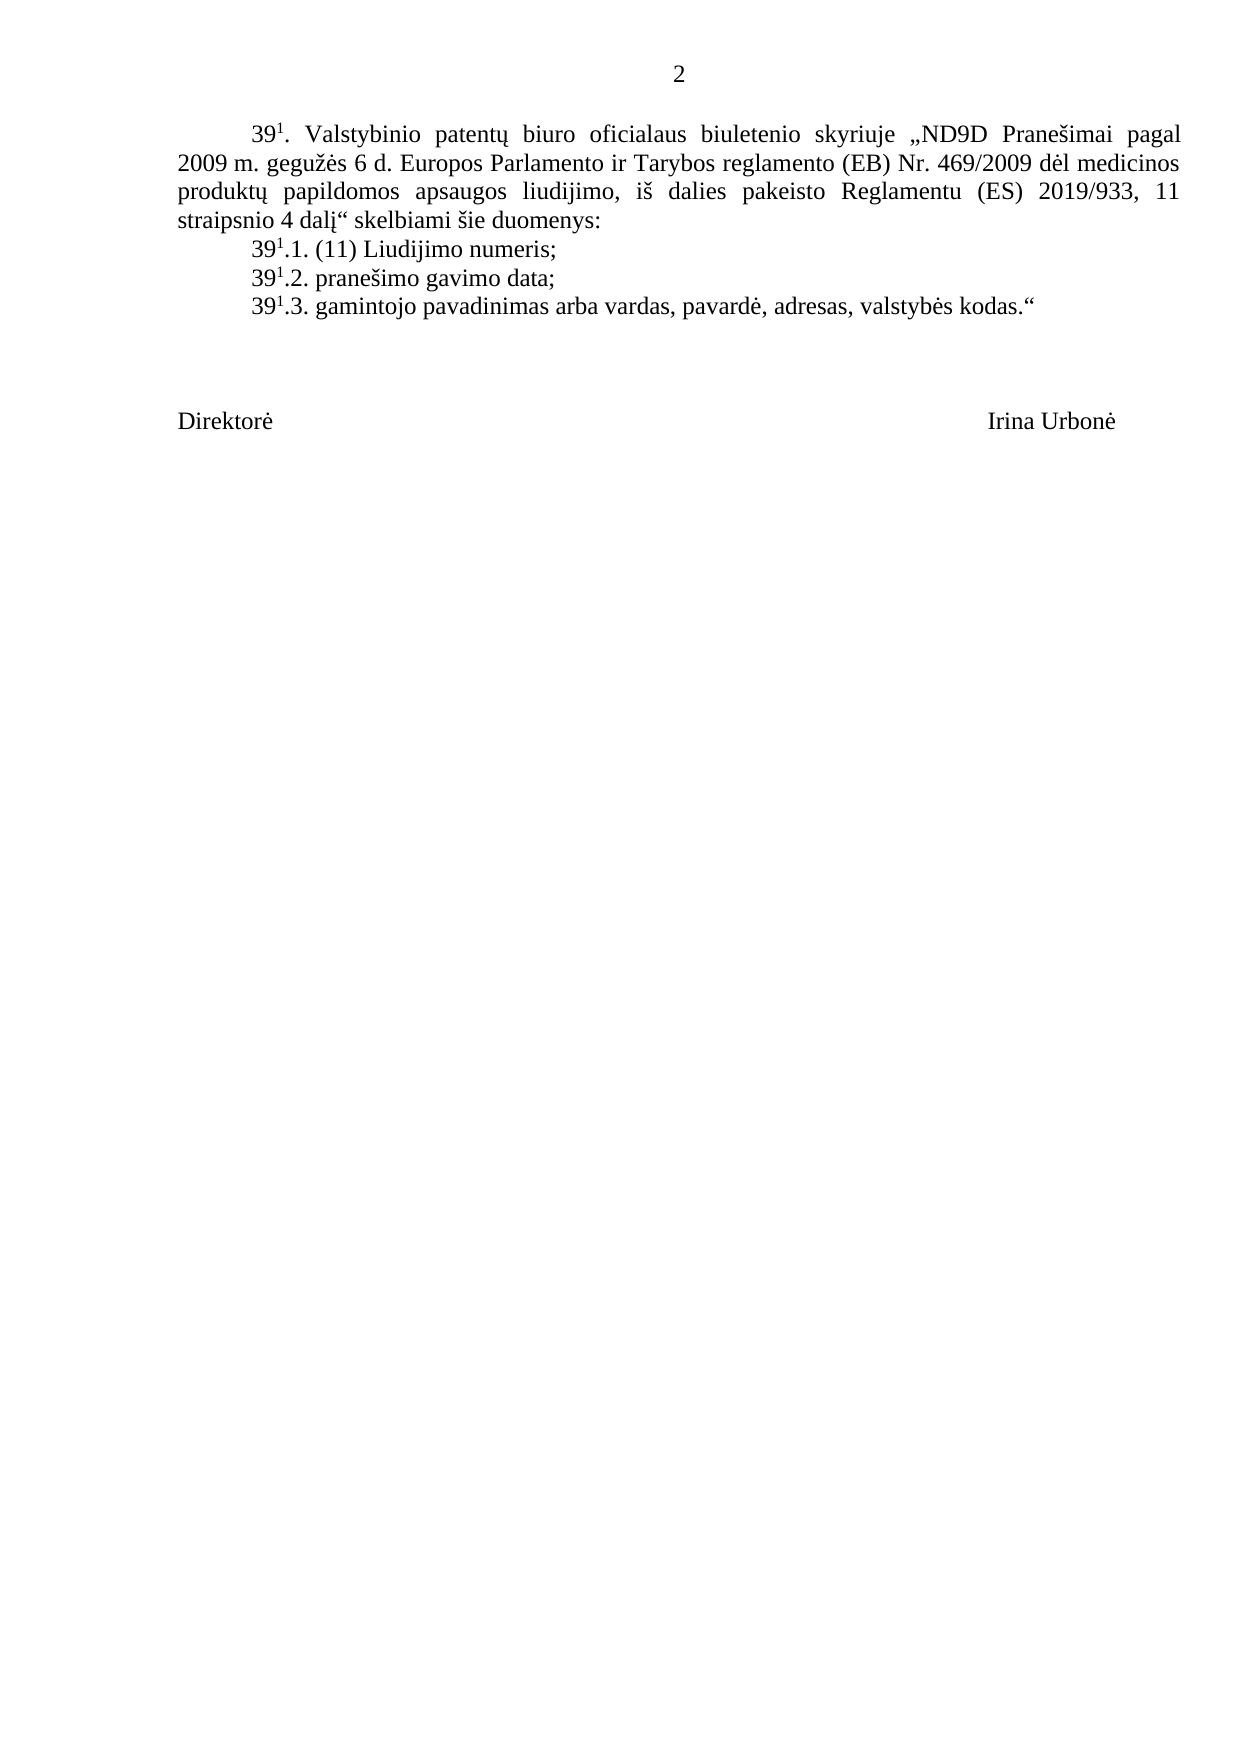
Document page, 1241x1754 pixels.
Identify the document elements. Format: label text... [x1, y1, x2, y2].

text 391.3. gamintojo pavadinimas arba vardas, pavardė, adresas, valstybės kodas.“ [177, 291, 1181, 320]
text 391. Valstybinio patentų biuro oficialaus biuletenio skyriuje „ND9D Pranešimai pagal 2009 m. gegužės 6 d. Europos Parlamento ir Tarybos reglamento (EB) Nr. 469/2009 dėl medicinos produktų papildomos apsaugos liudijimo, iš dalies pakeisto Reglamentu (ES) 2019/933, 11 straipsnio 4 dalį“ skelbiami šie duomenys: [177, 119, 1181, 234]
text 391.2. pranešimo gavimo data; [177, 263, 1181, 291]
text 391.1. (11) Liudijimo numeris; [177, 234, 1181, 263]
text Direktorė Irina Urbonė [177, 406, 1181, 435]
